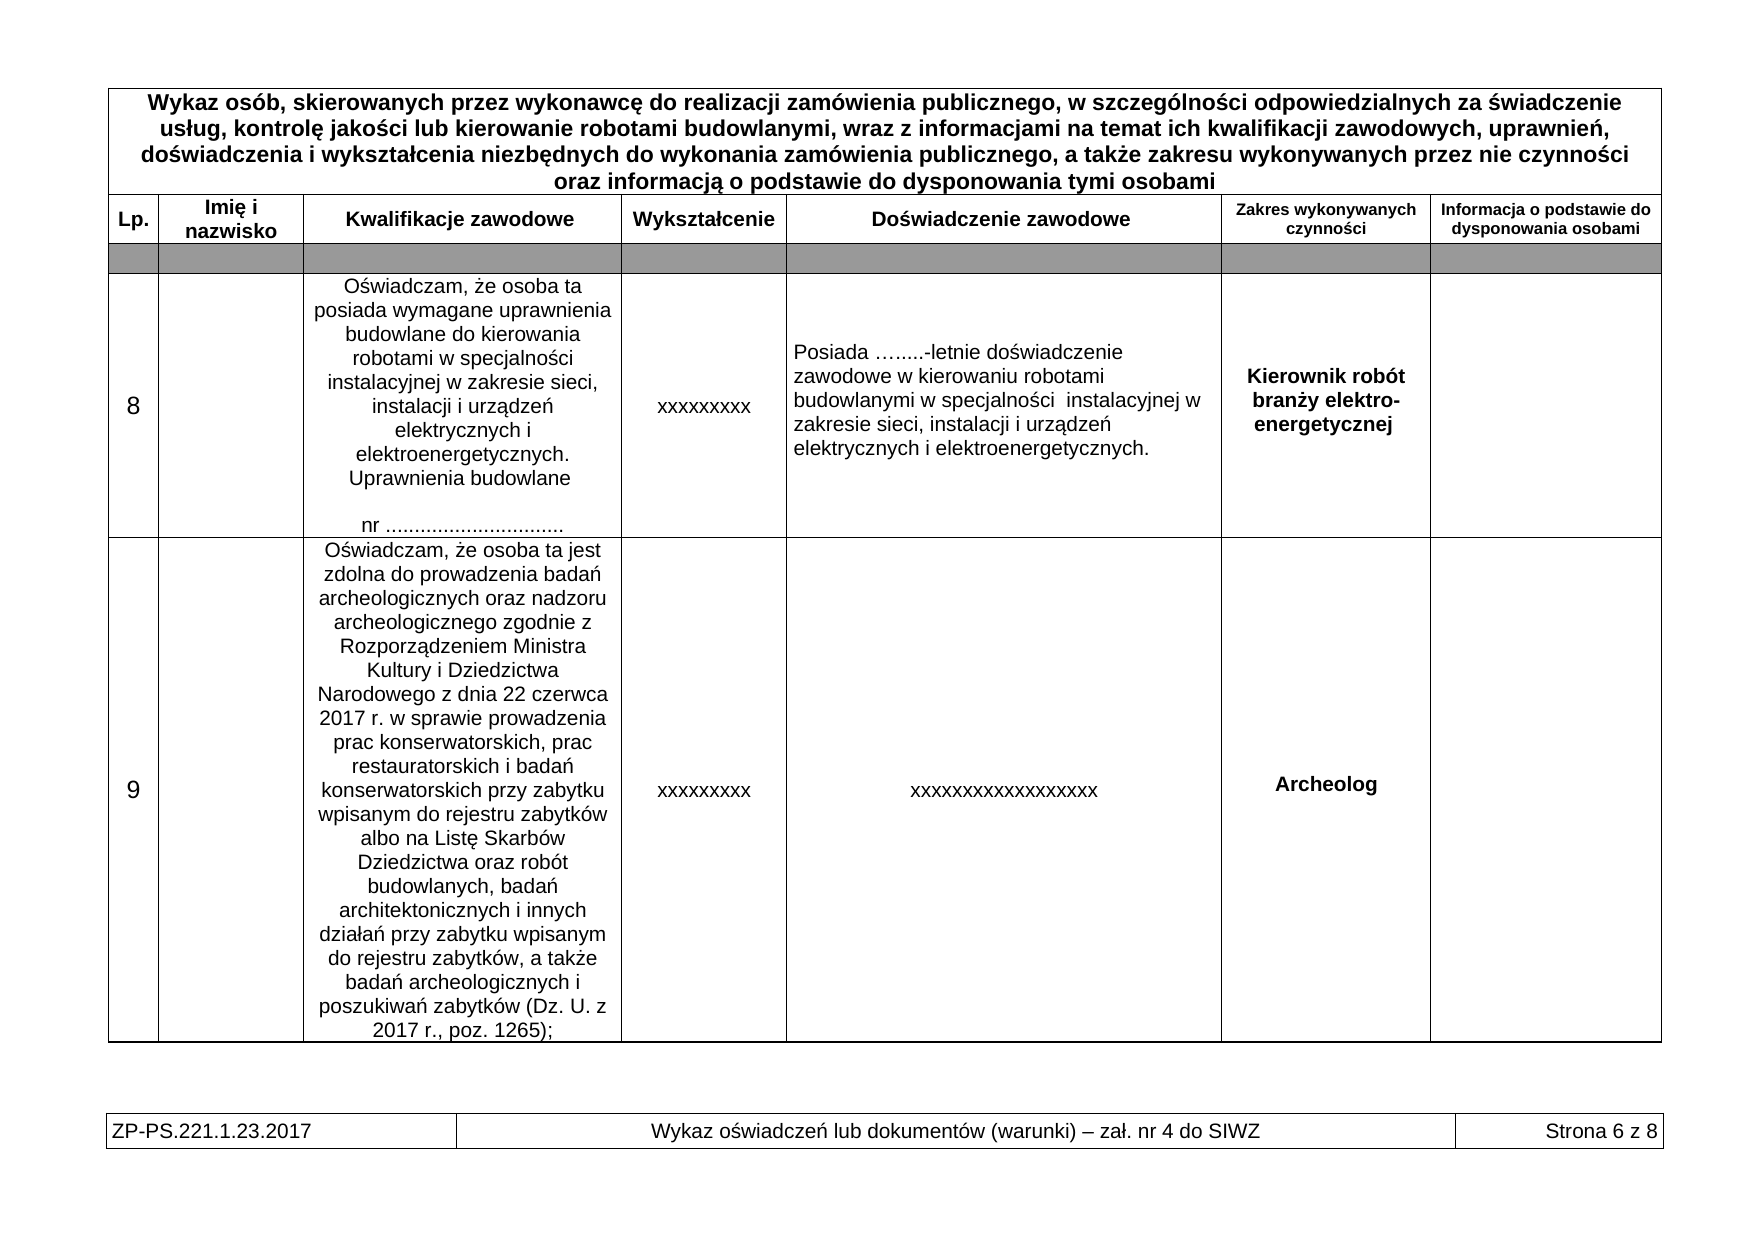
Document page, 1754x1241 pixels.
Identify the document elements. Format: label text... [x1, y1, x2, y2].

table_cell Imię i nazwisko [159, 195, 303, 243]
table_cell Oświadczam, że osoba ta posiada wymagane uprawnienia budowlane do kierowania robotami w specjalności instalacyjnej w zakresie sieci, instalacji i urządzeń elektrycznych i elektroenergetycznych. Uprawnienia budowlane nr ............................... [304, 274, 621, 537]
table_cell [622, 244, 786, 273]
table_header Wykaz osób, skierowanych przez wykonawcę do realizacji zamówienia publicznego, w szczególności odpowiedzialnych za świadczenie usług, kontrolę jakości lub kierowanie robotami budowlanymi, wraz z informacjami na temat ich kwalifikacji zawodowych, uprawnień, doświadczenia i wykształcenia niezbędnych do wykonania zamówienia publicznego, a także zakresu wykonywanych przez nie czynności oraz informacją o podstawie do dysponowania tymi osobami [109, 89, 1661, 194]
table_cell [109, 244, 158, 273]
table_cell Oświadczam, że osoba ta jest zdolna do prowadzenia badań archeologicznych oraz nadzoru archeologicznego zgodnie z Rozporządzeniem Ministra Kultury i Dziedzictwa Narodowego z dnia 22 czerwca 2017 r. w sprawie prowadzenia prac konserwatorskich, prac restauratorskich i badań konserwatorskich przy zabytku wpisanym do rejestru zabytków albo na Listę Skarbów Dziedzictwa oraz robót budowlanych, badań architektonicznych i innych działań przy zabytku wpisanym do rejestru zabytków, a także badań archeologicznych i poszukiwań zabytków (Dz. U. z 2017 r., poz. 1265); [304, 538, 621, 1041]
table_cell xxxxxxxxx [622, 274, 786, 537]
table_cell [1431, 274, 1661, 537]
table_cell Informacja o podstawie do dysponowania osobami [1431, 195, 1661, 243]
table_cell Posiada ….....-letnie doświadczenie zawodowe w kierowaniu robotami budowlanymi w specjalności instalacyjnej w zakresie sieci, instalacji i urządzeń elektrycznych i elektroenergetycznych. [787, 274, 1221, 537]
table_cell Lp. [109, 195, 158, 243]
table_cell Wykształcenie [622, 195, 786, 243]
table_cell [787, 244, 1221, 273]
table_cell [159, 538, 303, 1041]
table_cell [159, 274, 303, 537]
table_cell [1654, 244, 1661, 273]
table_cell 9 [109, 538, 158, 1041]
table_cell [304, 244, 621, 273]
table_cell Archeolog [1222, 538, 1430, 1041]
table_cell [1431, 244, 1438, 273]
table_cell 8 [109, 274, 158, 537]
table_cell Zakres wykonywanych czynności [1222, 195, 1430, 243]
table_cell Kierownik robót branży elektro- energetycznej [1222, 274, 1430, 537]
table_cell [159, 244, 303, 273]
table_cell xxxxxxxxxxxxxxxxxx [787, 538, 1221, 1041]
table_cell Kwalifikacje zawodowe [304, 195, 621, 243]
table_cell [1431, 538, 1661, 1041]
table_cell Doświadczenie zawodowe [787, 195, 1221, 243]
table_cell xxxxxxxxx [622, 538, 786, 1041]
table_cell [1222, 244, 1430, 273]
